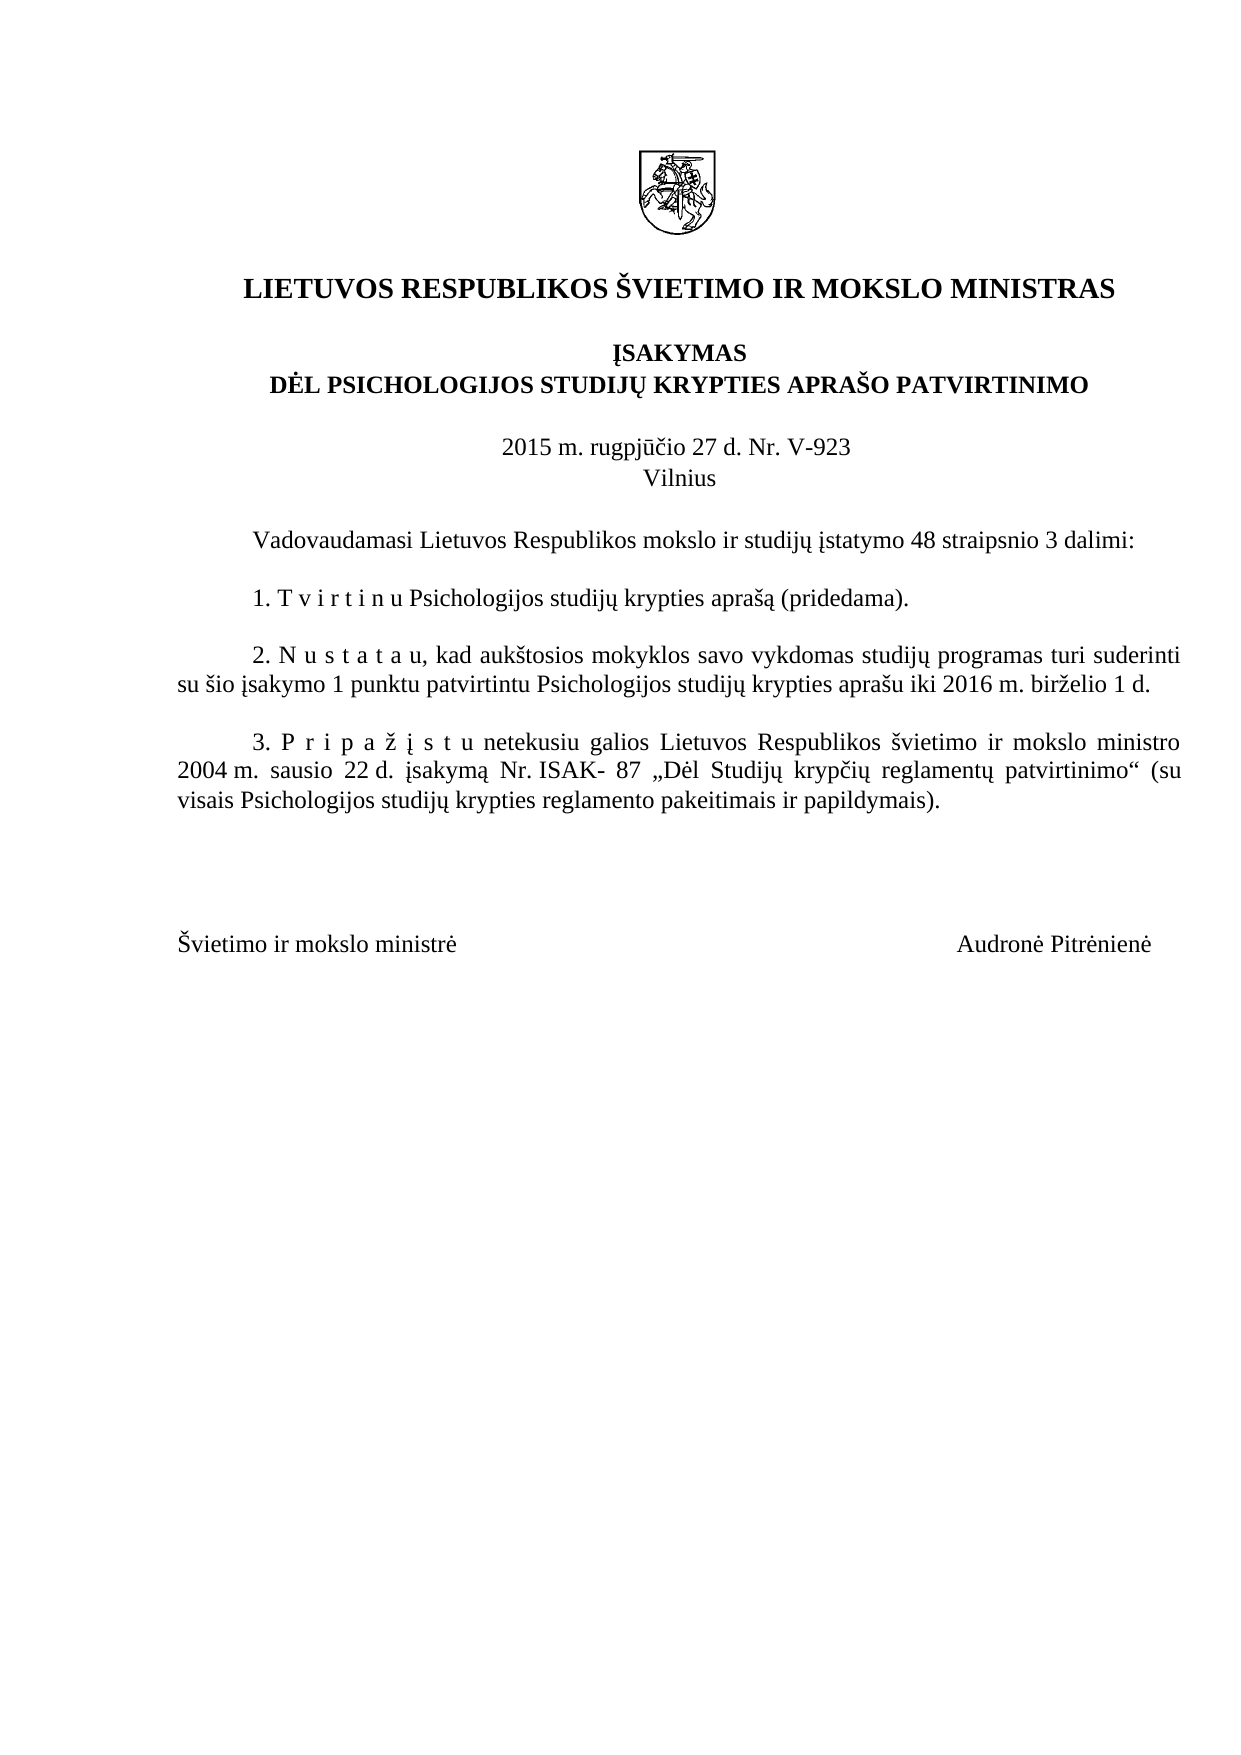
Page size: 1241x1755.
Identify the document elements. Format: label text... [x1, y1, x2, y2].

text Vadovaudamasi Lietuvos Respublikos mokslo ir studijų įstatymo 48 straipsnio 3 dalimi: [177, 525, 1182, 554]
text 2015 m. rugpjūčio 27 d. Nr. V-923 [177, 432, 1182, 461]
text 1. T v i r t i n u Psichologijos studijų krypties aprašą (pridedama). [177, 583, 1182, 612]
text 2. N u s t a t a u, kad aukštosios mokyklos savo vykdomas studijų programas turi suderinti su šio įsakymo 1 punktu patvirtintu Psichologijos studijų krypties aprašu iki 2016 m. birželio 1 d. [177, 640, 1182, 698]
text Švietimo ir mokslo ministrė Audronė Pitrėnienė [177, 929, 1182, 957]
text ĮSAKYMAS [177, 338, 1182, 367]
text DĖL PSICHOLOGIJOS STUDIJŲ KRYPTIES APRAŠO PATVIRTINIMO [177, 370, 1182, 398]
text 3. P r i p a ž į s t u netekusiu galios Lietuvos Respublikos švietimo ir mokslo ministro 2004 m. sausio 22 d. įsakymą Nr. ISAK- 87 „Dėl Studijų krypčių reglamentų patvirtinimo“ (su visais Psichologijos studijų krypties reglamento pakeitimais ir papildymais). [177, 727, 1182, 814]
text Vilnius [177, 463, 1182, 492]
text LIETUVOS RESPUBLIKOS ŠVIETIMO IR MOKSLO MINISTRAS [177, 271, 1182, 305]
